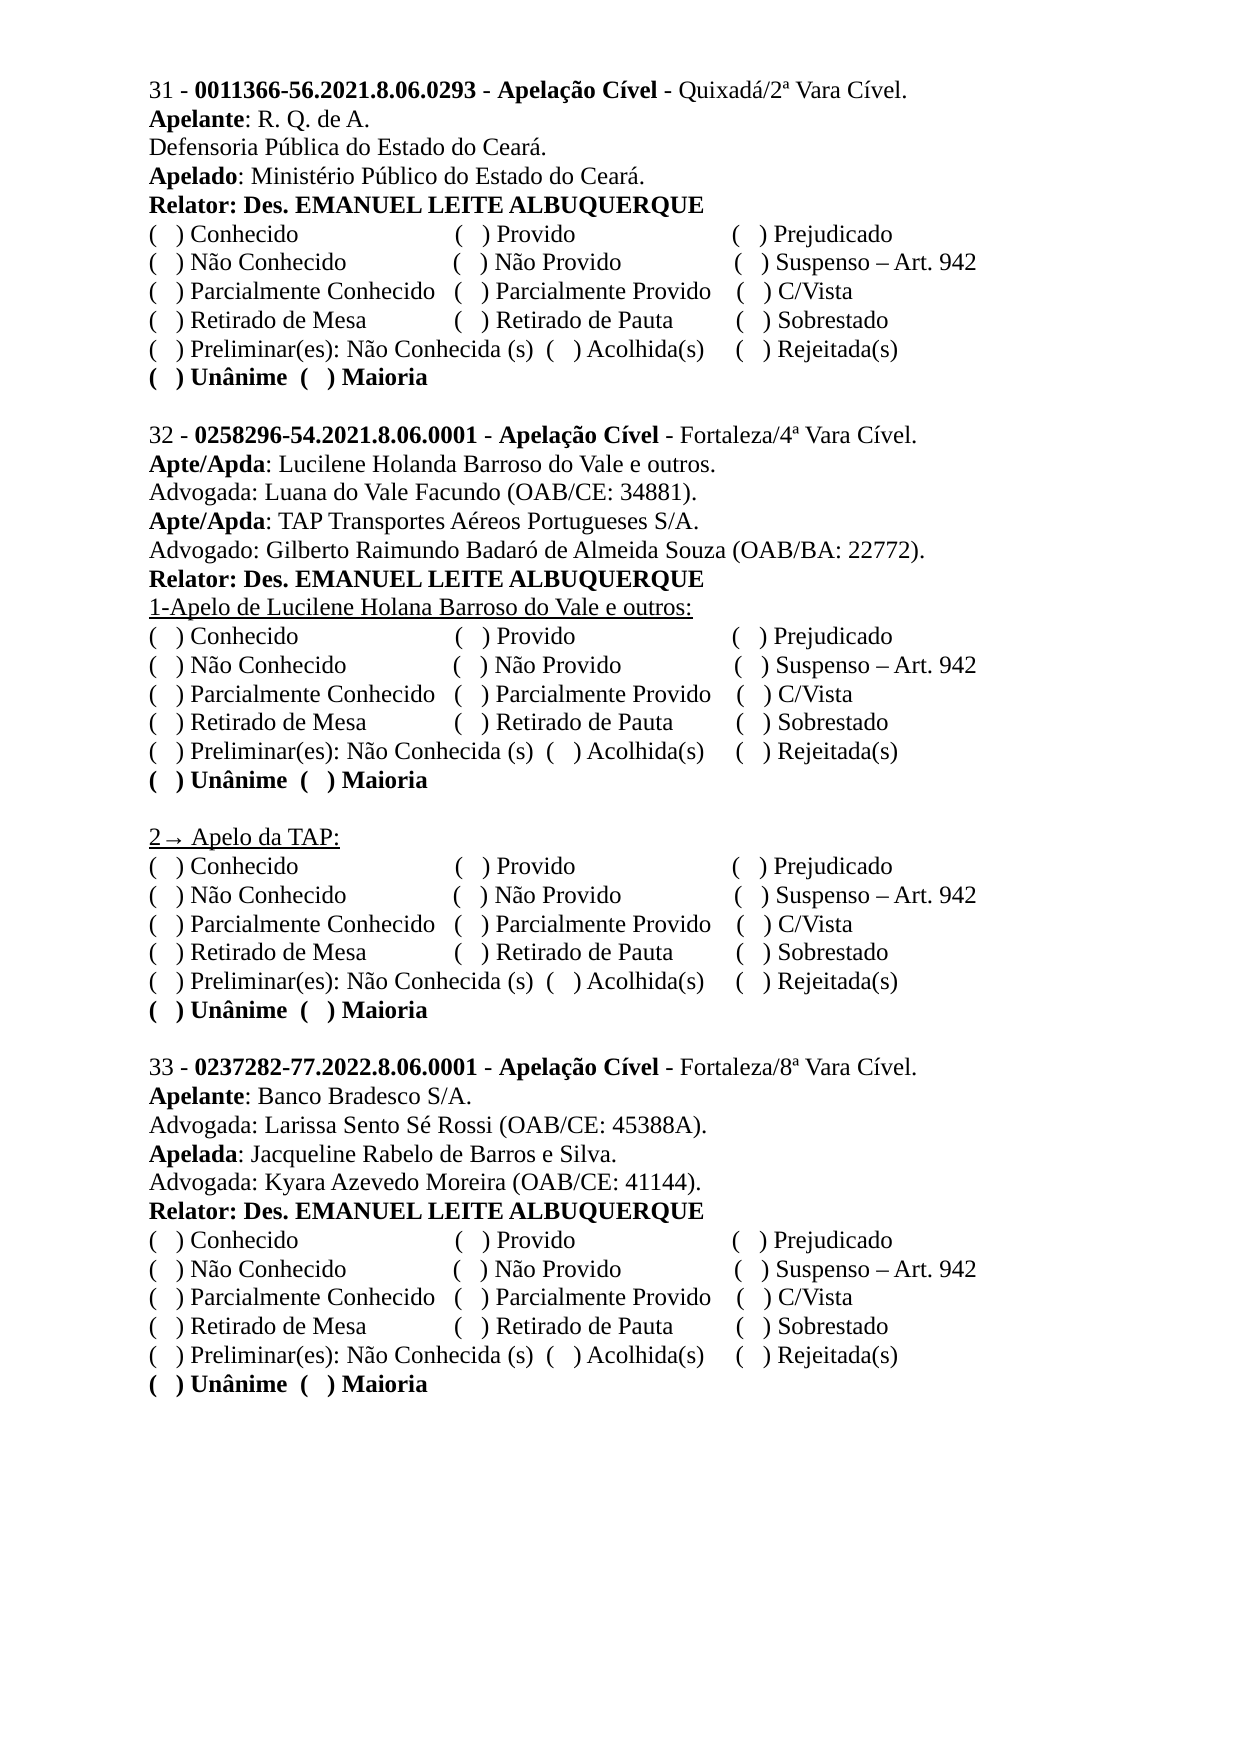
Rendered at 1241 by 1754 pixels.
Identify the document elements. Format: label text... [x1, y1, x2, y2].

text Apelante: Banco Bradesco S/A. [148, 1081, 1141, 1110]
text ( ) Não Conhecido ( ) Não Provido ( ) Suspenso – Art. 942 [148, 1254, 1158, 1282]
text Advogada: Kyara Azevedo Moreira (OAB/CE: 41144). [148, 1167, 1141, 1196]
text 1-Apelo de Lucilene Holana Barroso do Vale e outros: [148, 592, 1141, 621]
text Apelante: R. Q. de A. [148, 104, 1141, 132]
text ( ) Retirado de Mesa ( ) Retirado de Pauta ( ) Sobrestado [148, 305, 1158, 334]
text Apte/Apda: TAP Transportes Aéreos Portugueses S/A. [148, 506, 1141, 535]
text Advogada: Luana do Vale Facundo (OAB/CE: 34881). [148, 477, 1141, 506]
text ( ) Unânime ( ) Maioria [148, 1369, 1141, 1397]
text ( ) Conhecido ( ) Provido ( ) Prejudicado [148, 851, 1141, 880]
text ( ) Parcialmente Conhecido ( ) Parcialmente Provido ( ) C/Vista [148, 679, 1158, 707]
text ( ) Não Conhecido ( ) Não Provido ( ) Suspenso – Art. 942 [148, 247, 1158, 276]
text ( ) Preliminar(es): Não Conhecida (s) ( ) Acolhida(s) ( ) Rejeitada(s) [148, 334, 1158, 362]
text ( ) Conhecido ( ) Provido ( ) Prejudicado [148, 621, 1141, 650]
text 2→ Apelo da TAP: [148, 822, 1141, 851]
text 33 - 0237282-77.2022.8.06.0001 - Apelação Cível - Fortaleza/8ª Vara Cível. [148, 1052, 1141, 1081]
text ( ) Parcialmente Conhecido ( ) Parcialmente Provido ( ) C/Vista [148, 1282, 1158, 1311]
text Advogado: Gilberto Raimundo Badaró de Almeida Souza (OAB/BA: 22772). [148, 535, 1141, 564]
text 31 - 0011366-56.2021.8.06.0293 - Apelação Cível - Quixadá/2ª Vara Cível. [148, 75, 1141, 104]
text ( ) Não Conhecido ( ) Não Provido ( ) Suspenso – Art. 942 [148, 650, 1158, 679]
text ( ) Conhecido ( ) Provido ( ) Prejudicado [148, 1225, 1141, 1254]
text Apelado: Ministério Público do Estado do Ceará. [148, 161, 1141, 190]
text ( ) Parcialmente Conhecido ( ) Parcialmente Provido ( ) C/Vista [148, 909, 1158, 937]
text Apte/Apda: Lucilene Holanda Barroso do Vale e outros. [148, 449, 1141, 477]
text ( ) Unânime ( ) Maioria [148, 765, 1141, 794]
text ( ) Preliminar(es): Não Conhecida (s) ( ) Acolhida(s) ( ) Rejeitada(s) [148, 1340, 1158, 1369]
text Relator: Des. EMANUEL LEITE ALBUQUERQUE [148, 1196, 1141, 1225]
text Defensoria Pública do Estado do Ceará. [148, 132, 1141, 161]
text ( ) Retirado de Mesa ( ) Retirado de Pauta ( ) Sobrestado [148, 707, 1158, 736]
text Advogada: Larissa Sento Sé Rossi (OAB/CE: 45388A). [148, 1110, 1141, 1139]
text ( ) Não Conhecido ( ) Não Provido ( ) Suspenso – Art. 942 [148, 880, 1158, 909]
text ( ) Preliminar(es): Não Conhecida (s) ( ) Acolhida(s) ( ) Rejeitada(s) [148, 966, 1158, 995]
text ( ) Parcialmente Conhecido ( ) Parcialmente Provido ( ) C/Vista [148, 276, 1158, 305]
text ( ) Preliminar(es): Não Conhecida (s) ( ) Acolhida(s) ( ) Rejeitada(s) [148, 736, 1158, 765]
text ( ) Conhecido ( ) Provido ( ) Prejudicado [148, 219, 1141, 247]
text ( ) Retirado de Mesa ( ) Retirado de Pauta ( ) Sobrestado [148, 1311, 1158, 1340]
text ( ) Retirado de Mesa ( ) Retirado de Pauta ( ) Sobrestado [148, 937, 1158, 966]
text Relator: Des. EMANUEL LEITE ALBUQUERQUE [148, 190, 1141, 219]
text Relator: Des. EMANUEL LEITE ALBUQUERQUE [148, 564, 1141, 592]
text 32 - 0258296-54.2021.8.06.0001 - Apelação Cível - Fortaleza/4ª Vara Cível. [148, 420, 1141, 449]
text Apelada: Jacqueline Rabelo de Barros e Silva. [148, 1139, 1141, 1167]
text ( ) Unânime ( ) Maioria [148, 995, 1141, 1024]
text ( ) Unânime ( ) Maioria [148, 362, 1141, 391]
